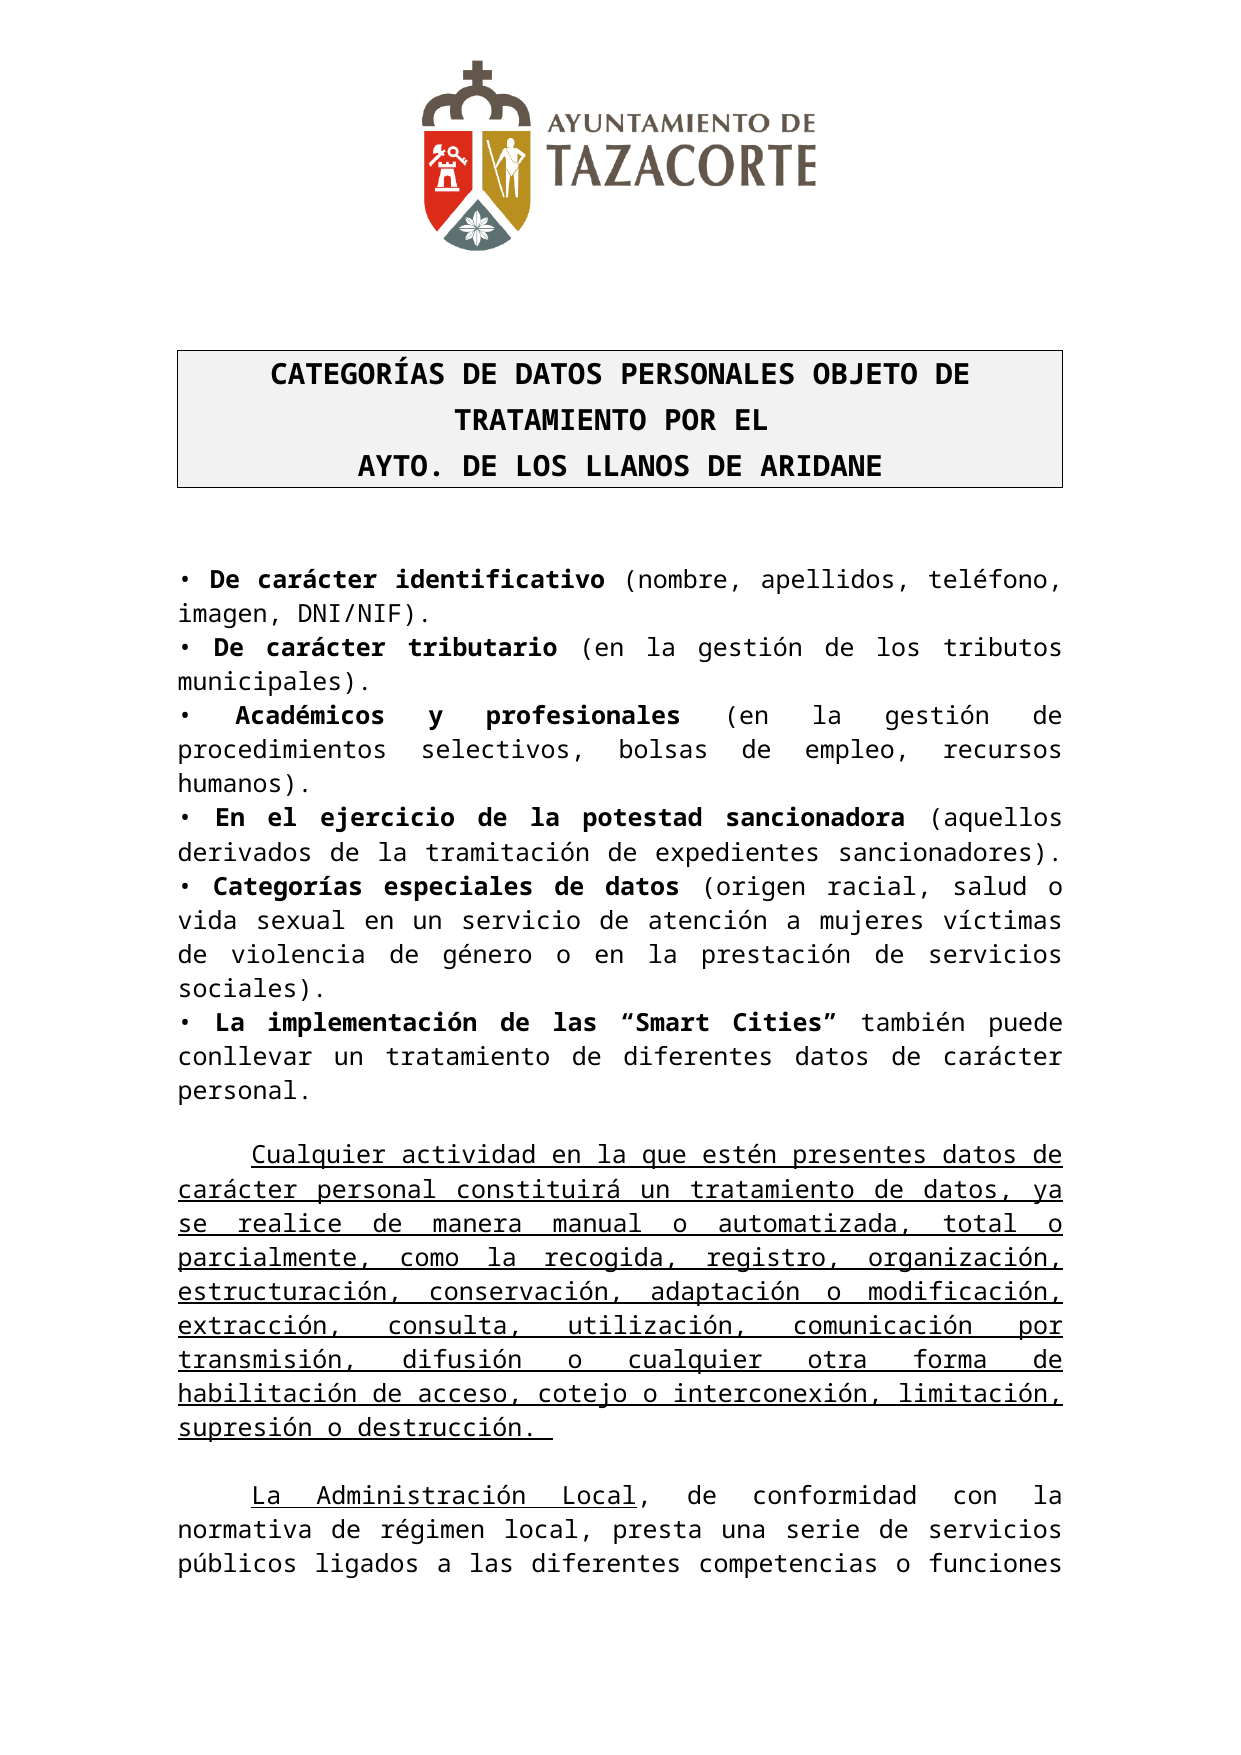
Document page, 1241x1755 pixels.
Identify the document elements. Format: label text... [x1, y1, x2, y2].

text extracción, consulta, utilización, comunicación por [177, 1303, 1063, 1336]
text AYTO. DE LOS LLANOS DE ARIDANE [178, 442, 1062, 487]
picture [422, 60, 816, 251]
text CATEGORÍAS DE DATOS PERSONALES OBJETO DE TRATAMIENTO POR EL [178, 351, 1062, 439]
text se realice de manera manual o automatizada, total o [177, 1201, 1063, 1234]
text La Administración Local, de conformidad con la normativa de régimen local, presta una serie de servicios públicos ligados a las diferentes competencias o funciones [177, 1478, 1063, 1580]
text Cualquier actividad en la que estén presentes datos de carácter personal constituirá un tratamiento de datos, ya [177, 1137, 1063, 1200]
text • La implementación de las “Smart Cities” también puede conllevar un tratamiento de diferentes datos de carácter personal. [177, 1004, 1063, 1107]
text • Académicos y profesionales (en la gestión de procedimientos selectivos, bolsas de empleo, recursos humanos). [177, 698, 1063, 800]
text parcialmente, como la recogida, registro, organización, [177, 1235, 1063, 1268]
text habilitación de acceso, cotejo o interconexión, limitación, [177, 1371, 1063, 1404]
text transmisión, difusión o cualquier otra forma de [177, 1337, 1063, 1370]
text • En el ejercicio de la potestad sancionadora (aquellos derivados de la tramitación de expedientes sancionadores). • Categorías especiales de datos (origen racial, salud o vida sexual en un servicio de atención a mujeres víctimas de violencia de género o en la prestación de servicios sociales). [177, 800, 1063, 1004]
text estructuración, conservación, adaptación o modificación, [177, 1269, 1063, 1302]
text • De carácter identificativo (nombre, apellidos, teléfono, imagen, DNI/NIF). [177, 562, 1063, 630]
text • De carácter tributario (en la gestión de los tributos municipales). [177, 630, 1063, 698]
text supresión o destrucción. [177, 1405, 1063, 1444]
